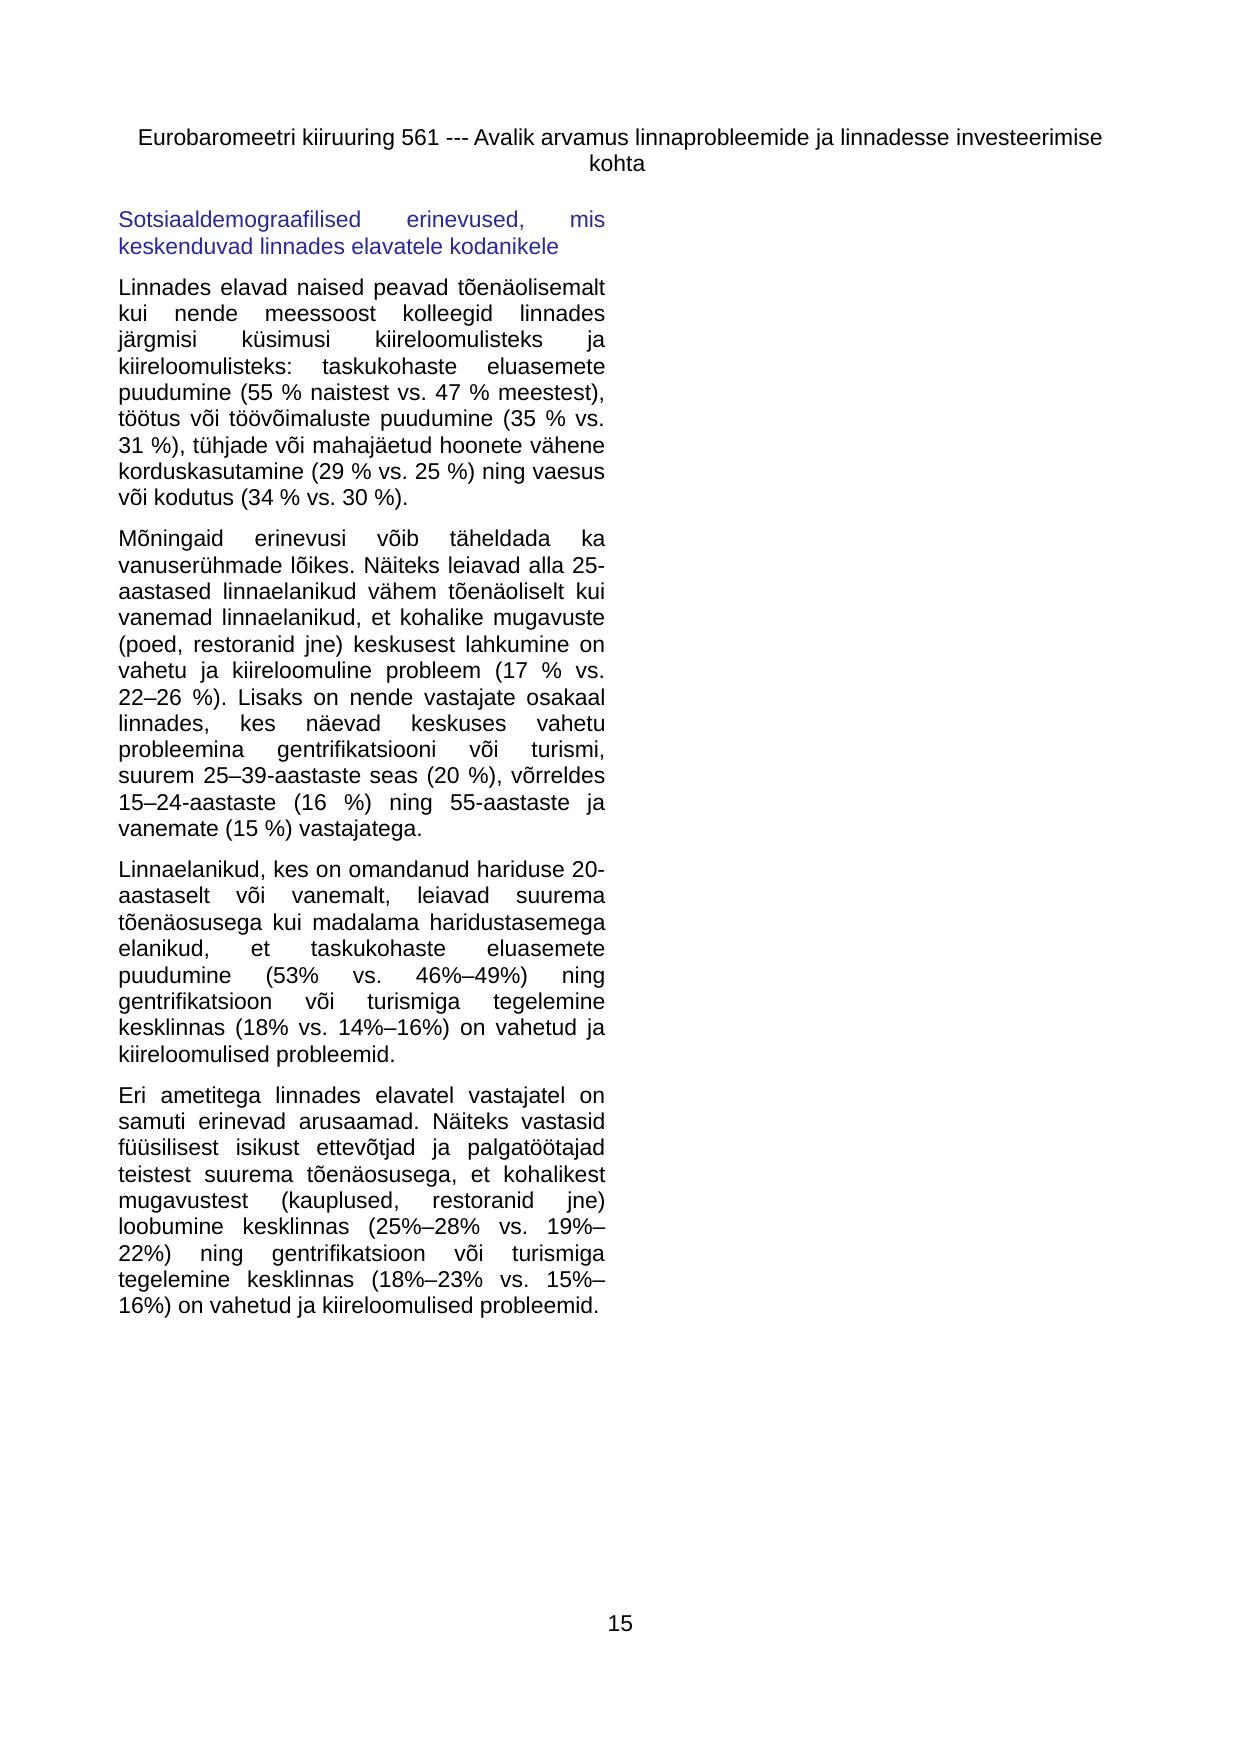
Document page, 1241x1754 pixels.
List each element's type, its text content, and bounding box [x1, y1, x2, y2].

text Eri ametitega linnades elavatel vastajatel on samuti erinevad arusaamad. Näiteks vastasid füüsilisest isikust ettevõtjad ja palgatöötajad teistest suurema tõenäosusega, et kohalikest mugavustest (kauplused, restoranid jne) loobumine kesklinnas (25%–28% vs. 19%–22%) ning gentrifikatsioon või turismiga tegelemine kesklinnas (18%–23% vs. 15%–16%) on vahetud ja kiireloomulised probleemid. [118, 1082, 605, 1319]
text Linnaelanikud, kes on omandanud hariduse 20-aastaselt või vanemalt, leiavad suurema tõenäosusega kui madalama haridustasemega elanikud, et taskukohaste eluasemete puudumine (53% vs. 46%–49%) ning gentrifikatsioon või turismiga tegelemine kesklinnas (18% vs. 14%–16%) on vahetud ja kiireloomulised probleemid. [118, 856, 605, 1067]
text Sotsiaaldemograafilised erinevused, mis keskenduvad linnades elavatele kodanikele [118, 206, 605, 259]
text Linnades elavad naised peavad tõenäolisemalt kui nende meessoost kolleegid linnades järgmisi küsimusi kiireloomulisteks ja kiireloomulisteks: taskukohaste eluasemete puudumine (55 % naistest vs. 47 % meestest), töötus või töövõimaluste puudumine (35 % vs. 31 %), tühjade või mahajäetud hoonete vähene korduskasutamine (29 % vs. 25 %) ning vaesus või kodutus (34 % vs. 30 %). [118, 273, 605, 511]
text Mõningaid erinevusi võib täheldada ka vanuserühmade lõikes. Näiteks leiavad alla 25-aastased linnaelanikud vähem tõenäoliselt kui vanemad linnaelanikud, et kohalike mugavuste (poed, restoranid jne) keskusest lahkumine on vahetu ja kiireloomuline probleem (17 % vs. 22–26 %). Lisaks on nende vastajate osakaal linnades, kes näevad keskuses vahetu probleemina gentrifikatsiooni või turismi, suurem 25–39-aastaste seas (20 %), võrreldes 15–24-aastaste (16 %) ning 55-aastaste ja vanemate (15 %) vastajatega. [118, 525, 605, 842]
